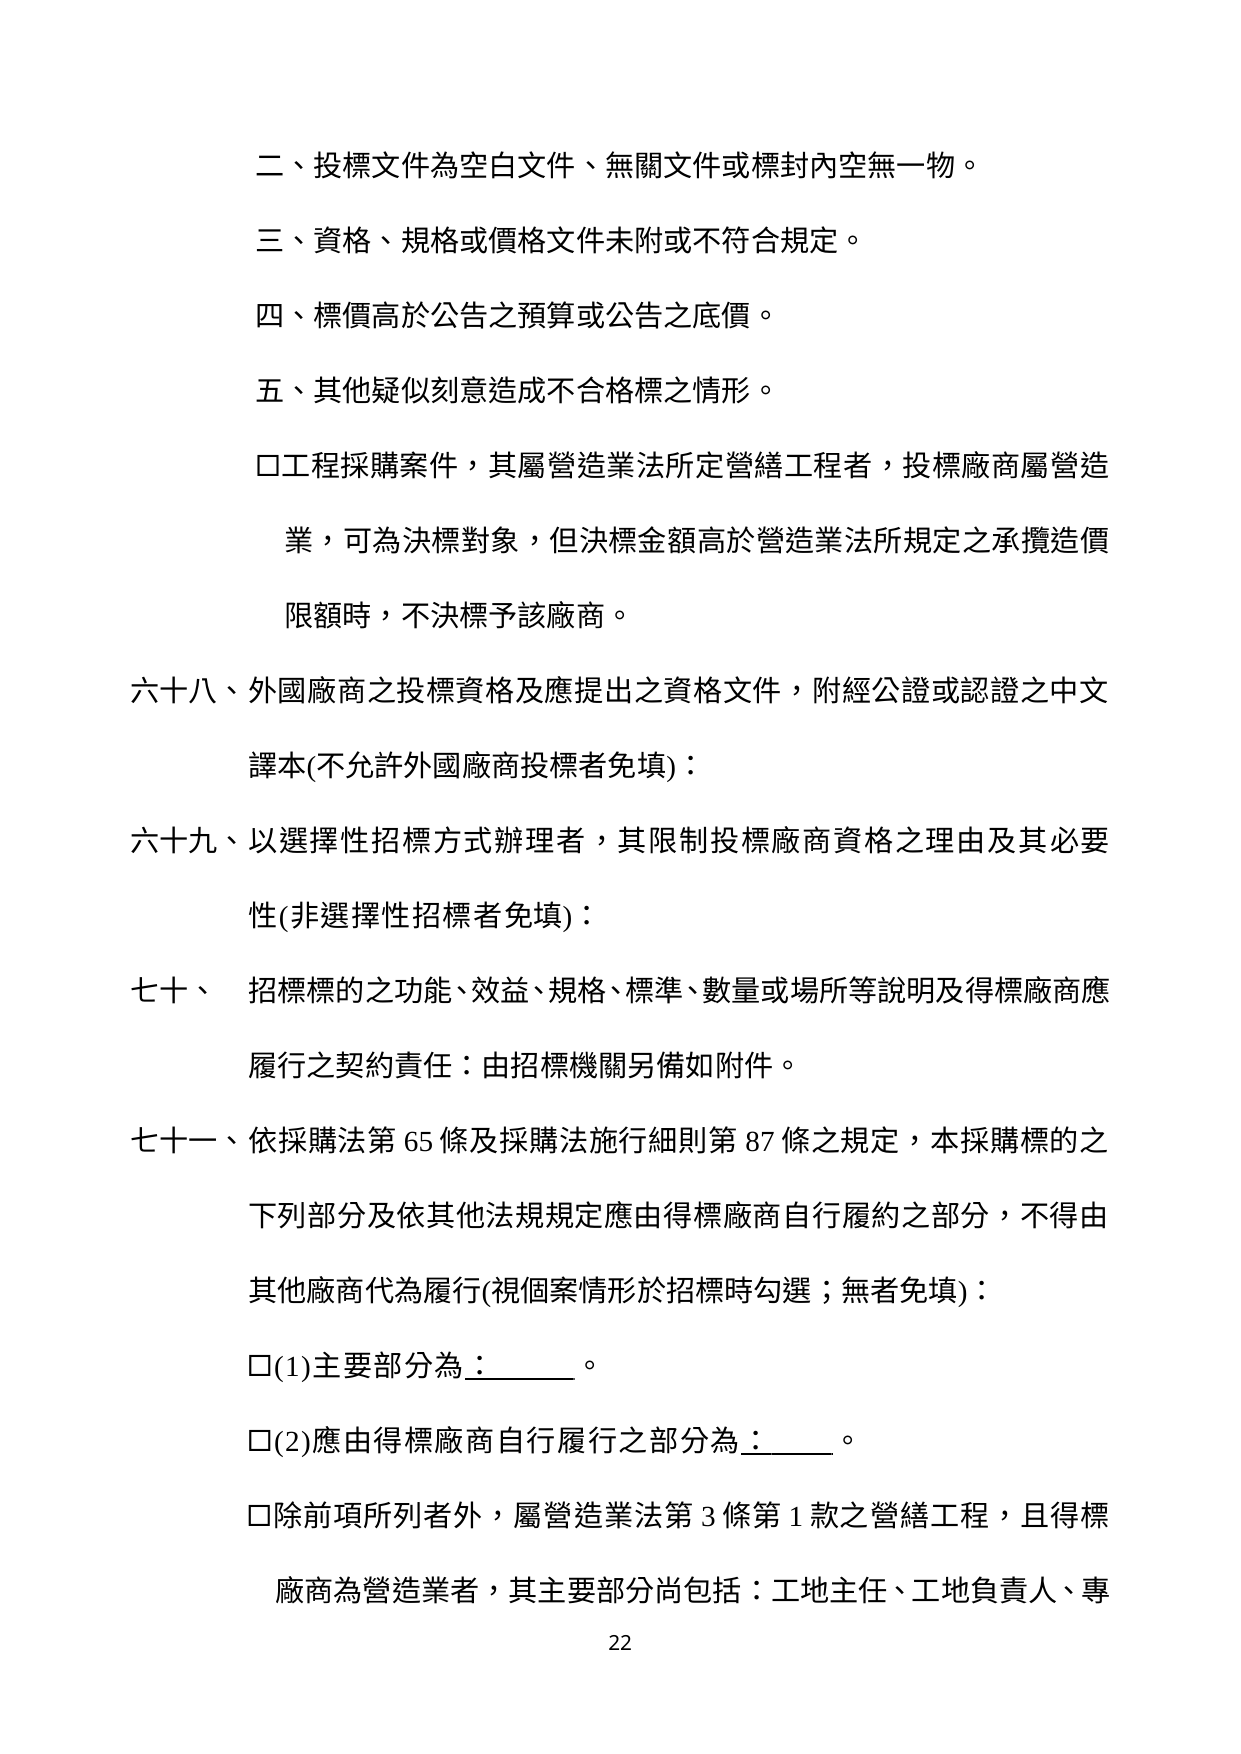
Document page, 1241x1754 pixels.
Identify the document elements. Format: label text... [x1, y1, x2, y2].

text 工程採購案件，其屬營造業法所定營繕工程者，投標廠商屬營造業，可為決標對象，但決標金額高於營造業法所規定之承攬造價限額時，不決標予該廠商。 [255, 426, 1110, 651]
text 三、資格、規格或價格文件未附或不符合規定。 [255, 201, 1110, 276]
text 四、標價高於公告之預算或公告之底價。 [255, 276, 1110, 351]
list 外國廠商之投標資格及應提出之資格文件，附經公證或認證之中文譯本(不允許外國廠商投標者免填)： [130, 651, 1110, 801]
list 招標標的之功能、效益、規格、標準、數量或場所等說明及得標廠商應履行之契約責任：由招標機關另備如附件。 [130, 951, 1110, 1101]
list 以選擇性招標方式辦理者，其限制投標廠商資格之理由及其必要性(非選擇性招標者免填)： [130, 801, 1110, 951]
text (1)主要部分為： 。 [130, 1326, 1110, 1401]
text 二、投標文件為空白文件、無關文件或標封內空無一物。 [255, 126, 1110, 201]
text 五、其他疑似刻意造成不合格標之情形。 [255, 351, 1110, 426]
text (2)應由得標廠商自行履行之部分為： 。 [130, 1401, 1110, 1476]
text 除前項所列者外，屬營造業法第3條第1款之營繕工程，且得標廠商為營造業者，其主要部分尚包括：工地主任、工地負責人、專 [246, 1476, 1110, 1626]
list 依採購法第65條及採購法施行細則第87條之規定，本採購標的之下列部分及依其他法規規定應由得標廠商自行履約之部分，不得由其他廠商代為履行(視個案情形於招標時勾選；無者免填)： [130, 1101, 1110, 1326]
